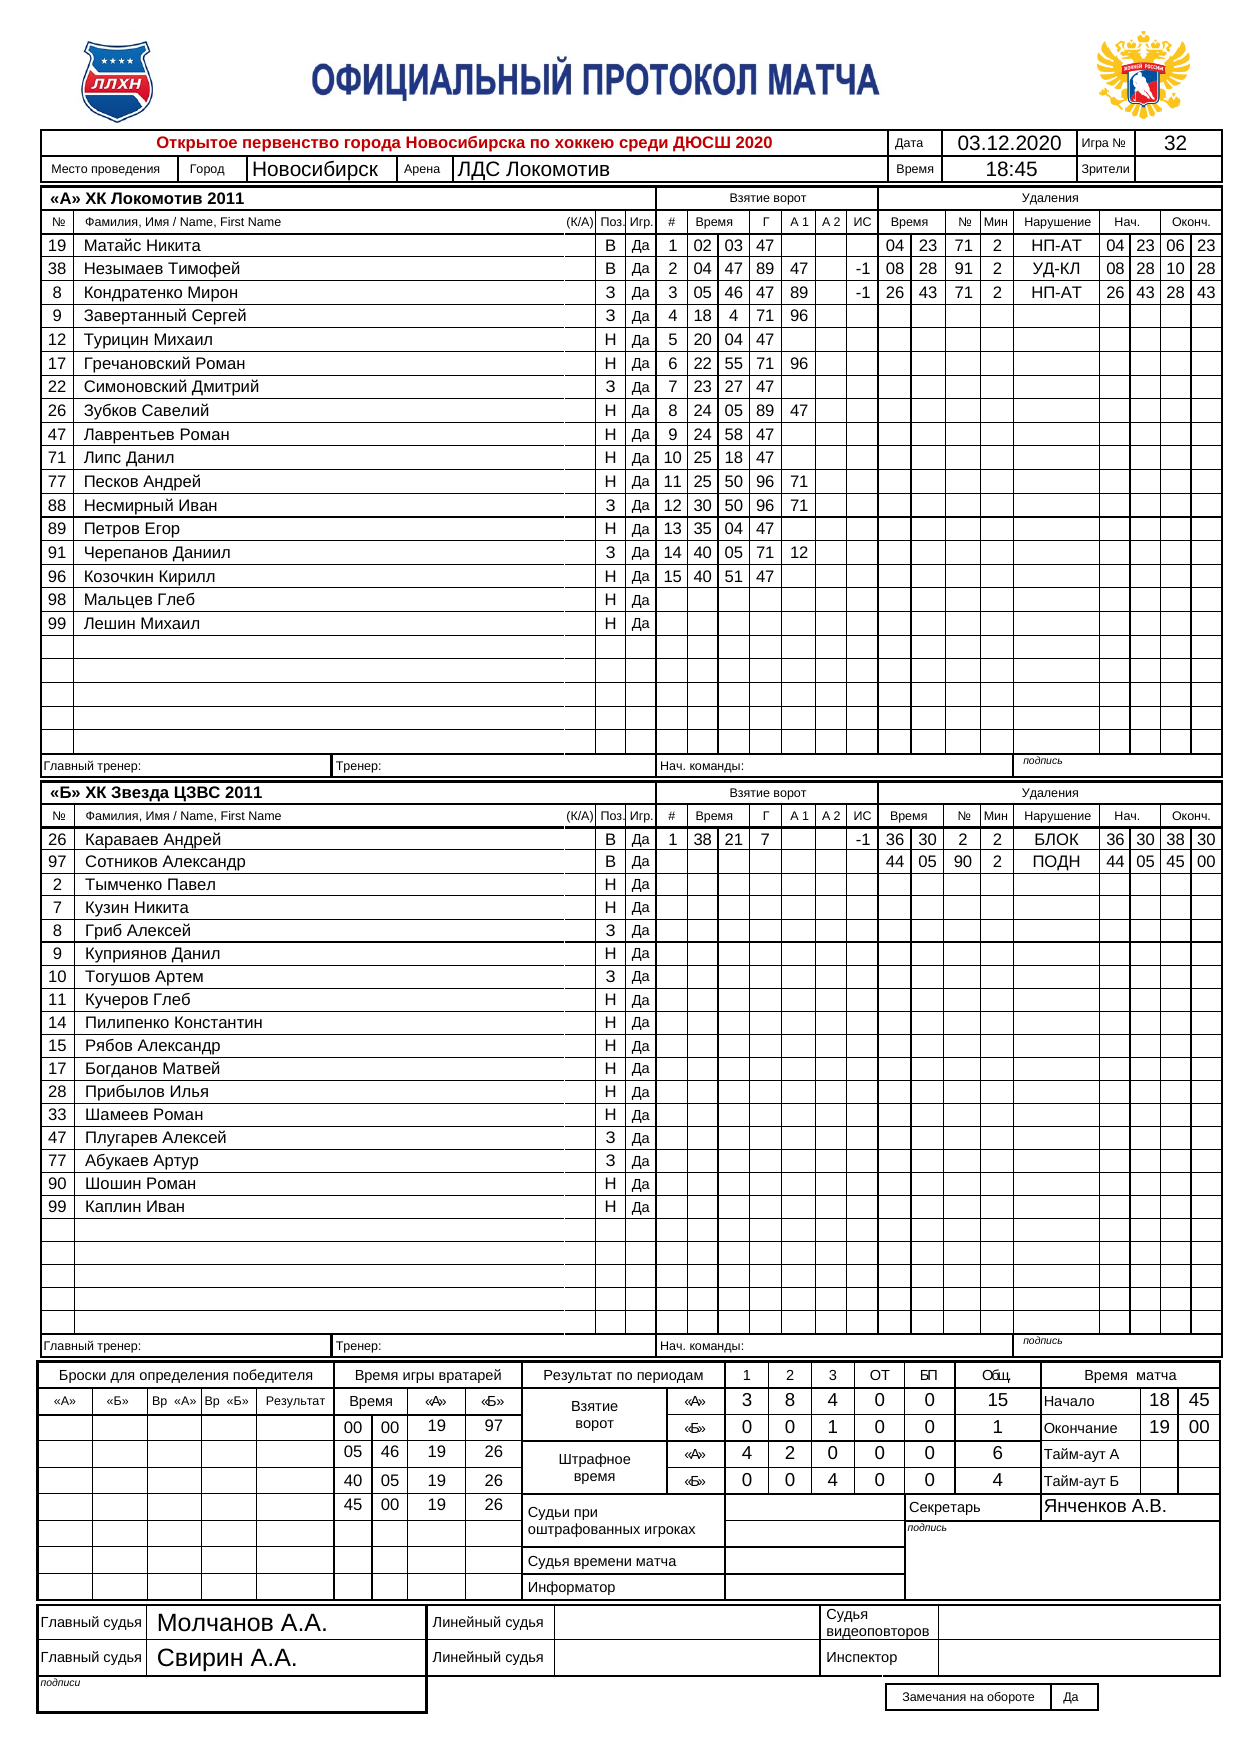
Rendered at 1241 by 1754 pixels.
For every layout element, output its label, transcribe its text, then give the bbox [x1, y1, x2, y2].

table_cell Да [626, 612, 655, 634]
table_cell [657, 588, 687, 611]
table_cell 26 [42, 399, 73, 422]
table_cell [565, 1058, 595, 1079]
table_cell [1192, 565, 1221, 587]
table_cell [946, 730, 980, 753]
table_cell Незымаев Тимофей [74, 257, 564, 280]
table_cell Зубков Савелий [74, 399, 564, 422]
table_cell [1192, 494, 1221, 516]
table_cell Да [626, 494, 655, 516]
table_cell А 2 [816, 805, 846, 826]
table_cell 44 [1100, 850, 1129, 872]
table_cell [565, 257, 595, 280]
table_cell [816, 920, 846, 941]
table_cell [879, 1081, 910, 1103]
table_cell [688, 989, 717, 1011]
table_cell [946, 328, 980, 351]
table_cell «А» [668, 1389, 724, 1413]
table_cell 02 [688, 235, 717, 256]
table_cell [1179, 1468, 1219, 1493]
table_cell [981, 966, 1013, 987]
table_cell [879, 588, 910, 611]
table_cell [42, 730, 73, 753]
table_cell [912, 1081, 943, 1103]
table_cell 47 [750, 423, 781, 445]
table_cell [39, 1441, 92, 1467]
table_cell [428, 1677, 882, 1711]
table_cell [1192, 730, 1221, 753]
table_cell Н [596, 896, 625, 918]
table_cell 4 [956, 1468, 1040, 1493]
table_cell [466, 1547, 521, 1573]
table_cell [981, 1058, 1013, 1079]
table_cell [1192, 376, 1221, 398]
table_cell [74, 683, 564, 706]
table_cell Да [626, 376, 655, 398]
table_cell [202, 1494, 256, 1520]
table_cell 5 [657, 328, 687, 351]
table_cell [782, 966, 815, 987]
table_cell [1131, 399, 1160, 422]
table_cell [1192, 636, 1221, 658]
table_cell [408, 1521, 465, 1546]
table_cell [879, 1058, 910, 1079]
table_cell [847, 399, 877, 422]
table_cell [1161, 874, 1190, 895]
table_cell [847, 352, 877, 374]
table_header Замечания на обороте [887, 1685, 1050, 1709]
table_cell 47 [750, 565, 781, 587]
table_cell [335, 1547, 371, 1573]
table_cell Да [626, 470, 655, 493]
table_cell [816, 446, 846, 469]
table_cell 3 [726, 1389, 768, 1413]
table_cell [1014, 376, 1099, 398]
table_cell [202, 1547, 256, 1573]
table_cell 30 [688, 494, 717, 516]
table_cell [565, 399, 595, 422]
table_cell 71 [946, 281, 980, 303]
table_cell 38 [42, 257, 73, 280]
table_cell 11 [42, 989, 74, 1011]
table_cell 6 [956, 1442, 1040, 1467]
table_cell 14 [657, 541, 687, 564]
table_cell 33 [42, 1104, 74, 1126]
table_cell [847, 1012, 877, 1033]
table_cell [565, 1265, 595, 1287]
table_cell [1100, 1104, 1129, 1126]
table_cell [1192, 1265, 1221, 1287]
table_cell [565, 470, 595, 493]
table_cell 2 [981, 257, 1013, 280]
table_cell [847, 1173, 877, 1195]
table_cell [93, 1468, 147, 1493]
table_cell [816, 1150, 846, 1172]
table_cell Н [596, 446, 625, 469]
table_cell [719, 989, 749, 1011]
table_cell 96 [782, 305, 815, 327]
table_cell [719, 1265, 749, 1287]
table_cell [1161, 352, 1190, 374]
table_cell [816, 1127, 846, 1149]
table_cell Да [626, 399, 655, 422]
table_cell [847, 446, 877, 469]
table_cell [202, 1521, 256, 1546]
table_cell 47 [782, 399, 815, 422]
table_cell 28 [42, 1081, 74, 1103]
table_cell [565, 966, 595, 987]
table_cell [782, 565, 815, 587]
table_cell [981, 707, 1013, 729]
table_cell [719, 730, 749, 753]
table_cell [816, 257, 846, 280]
table_cell [946, 518, 980, 540]
table_cell [1161, 966, 1190, 987]
table_header 1 [726, 1363, 768, 1387]
table_header Игра № [1078, 131, 1134, 155]
table_cell [1014, 305, 1099, 327]
table_cell НП-АТ [1014, 281, 1099, 303]
table_cell Да [626, 989, 655, 1011]
table_cell [816, 683, 846, 706]
table_cell [565, 1035, 595, 1057]
table_cell [1100, 943, 1129, 964]
table_cell [657, 1173, 687, 1195]
table_cell 47 [750, 281, 781, 303]
table_cell [816, 1219, 846, 1241]
table_cell [879, 1219, 910, 1241]
table_cell подпись [1014, 755, 1221, 776]
table_cell [944, 1219, 980, 1241]
table_cell 22 [688, 352, 717, 374]
table_cell Да [626, 1173, 655, 1195]
table_cell Кучеров Глеб [75, 989, 564, 1011]
table_cell [1014, 588, 1099, 611]
table_cell [565, 829, 595, 849]
table_cell 8 [657, 399, 687, 422]
table_cell [946, 612, 980, 634]
table_cell НП-АТ [1014, 235, 1099, 256]
table_cell Матайс Никита [74, 235, 564, 256]
table_cell [816, 829, 846, 849]
table_cell [1192, 896, 1221, 918]
table_cell [257, 1416, 333, 1440]
table_cell А 2 [816, 211, 846, 233]
table_cell 18 [1141, 1389, 1177, 1413]
table_cell [565, 850, 595, 872]
table_cell [1161, 1127, 1190, 1149]
table_cell Абукаев Артур [75, 1150, 564, 1172]
table_cell [816, 328, 846, 351]
table_cell [912, 494, 945, 516]
table_cell [657, 659, 687, 682]
table_header БП [905, 1363, 954, 1387]
table_cell [847, 659, 877, 682]
table_cell Н [596, 423, 625, 445]
table_cell Нарушение [1014, 805, 1099, 826]
table_cell Козочкин Кирилл [74, 565, 564, 587]
table_cell 12 [657, 494, 687, 516]
table_cell [1161, 1104, 1190, 1126]
table_cell [847, 683, 877, 706]
table_cell 15 [956, 1389, 1040, 1413]
table_cell [1161, 943, 1190, 964]
table_cell Да [626, 829, 655, 849]
table_cell [912, 920, 943, 941]
table_cell 04 [719, 328, 749, 351]
table_cell Да [626, 1127, 655, 1149]
table_cell [981, 446, 1013, 469]
table_header Взятие ворот [657, 188, 877, 209]
table_cell подпись [1014, 1335, 1221, 1356]
table_cell [1192, 1127, 1221, 1149]
table_cell Н [596, 588, 625, 611]
table_cell -1 [847, 257, 877, 280]
table_cell [596, 683, 625, 706]
table_cell [688, 1012, 717, 1033]
table_cell Да [626, 1035, 655, 1057]
table_cell [816, 989, 846, 1011]
table_cell [981, 1196, 1013, 1218]
table_cell [93, 1547, 147, 1573]
table_cell [847, 470, 877, 493]
table_cell [1131, 470, 1160, 493]
table_cell Окончание [1042, 1415, 1140, 1440]
table_cell 96 [42, 565, 73, 587]
table_cell Да [626, 943, 655, 964]
table_cell [565, 659, 595, 682]
table_cell [981, 1288, 1013, 1310]
table_cell [1100, 683, 1129, 706]
table_cell 9 [42, 943, 74, 964]
table_cell [750, 966, 781, 987]
table_cell Куприянов Данил [75, 943, 564, 964]
table_cell [596, 1311, 625, 1333]
table_cell [782, 235, 815, 256]
table_cell [626, 1288, 655, 1310]
table_cell [944, 1150, 980, 1172]
table_cell Н [596, 1173, 625, 1195]
table_cell Тымченко Павел [75, 874, 564, 895]
table_cell [565, 328, 595, 351]
table_cell [912, 305, 945, 327]
table_cell [816, 1058, 846, 1079]
table_cell [1131, 518, 1160, 540]
table_cell Липс Данил [74, 446, 564, 469]
table_cell [1100, 1173, 1129, 1195]
table_cell [1131, 446, 1160, 469]
table_cell [944, 1035, 980, 1057]
table_cell [1014, 399, 1099, 422]
table_cell Да [626, 1150, 655, 1172]
table_cell [1014, 1242, 1099, 1264]
table_cell [782, 874, 815, 895]
table_cell 04 [1100, 235, 1129, 256]
table_cell Оконч. [1161, 211, 1221, 233]
table_cell [816, 1012, 846, 1033]
table_cell [596, 707, 625, 729]
table_cell 23 [912, 235, 945, 256]
table_cell [847, 1311, 877, 1333]
table_cell [944, 1242, 980, 1264]
table_header Время игры вратарей [335, 1363, 521, 1387]
table_cell Главный судья [39, 1606, 146, 1639]
table_cell [1161, 399, 1190, 422]
table_cell [816, 518, 846, 540]
table_cell Богданов Матвей [75, 1058, 564, 1079]
table_cell 89 [750, 399, 781, 422]
table_cell [879, 376, 910, 398]
table_cell Да [626, 541, 655, 564]
table_cell [1141, 1441, 1177, 1467]
table_cell [847, 541, 877, 564]
table_cell Поз. [596, 211, 625, 233]
table_cell 90 [42, 1173, 74, 1195]
table_cell [657, 1127, 687, 1149]
table_cell Судья видеоповторов [821, 1606, 938, 1639]
table_cell Время [335, 1389, 407, 1413]
table_cell [750, 874, 781, 895]
table_cell [555, 1606, 819, 1639]
table_cell [719, 1219, 749, 1241]
table_cell [257, 1468, 333, 1493]
table_cell 99 [42, 612, 73, 634]
table_cell [879, 1196, 910, 1218]
table_header «А» ХК Локомотив 2011 [42, 188, 655, 209]
table_cell [816, 659, 846, 682]
table_header Броски для определения победителя [39, 1363, 333, 1387]
table_cell 47 [750, 518, 781, 540]
table_cell 4 [726, 1442, 768, 1467]
table_cell 71 [782, 494, 815, 516]
table_cell [565, 235, 595, 256]
table_cell Да [626, 281, 655, 303]
table_cell [1131, 1219, 1160, 1241]
table_header 2 [769, 1363, 811, 1387]
table_cell 00 [1192, 850, 1221, 872]
table_cell [879, 1173, 910, 1195]
table_cell [719, 943, 749, 964]
table_cell [944, 874, 980, 895]
table_cell [946, 588, 980, 611]
table_cell [1131, 1311, 1160, 1333]
table_cell [912, 423, 945, 445]
table_cell [981, 989, 1013, 1011]
table_cell 27 [719, 376, 749, 398]
table_cell [688, 850, 717, 872]
table_header Взятие ворот [657, 783, 877, 803]
table_cell [596, 636, 625, 658]
table_cell [847, 376, 877, 398]
table_cell [688, 1035, 717, 1057]
table_cell 40 [688, 541, 717, 564]
table_cell 05 [719, 541, 749, 564]
table_cell 47 [782, 257, 815, 280]
table_cell [93, 1494, 147, 1520]
table_cell [657, 989, 687, 1011]
table_cell [1100, 1265, 1129, 1287]
table_cell З [596, 305, 625, 327]
table_cell Фамилия, Имя / Name, First Name [74, 211, 565, 233]
table_cell Время [889, 157, 941, 181]
table_cell [816, 588, 846, 611]
table_cell [879, 305, 910, 327]
table_cell З [596, 966, 625, 987]
table_cell Лешин Михаил [74, 612, 564, 634]
table_cell 8 [42, 281, 73, 303]
table_cell 46 [373, 1441, 407, 1467]
table_cell [565, 1196, 595, 1218]
table_cell [1192, 1219, 1221, 1241]
table_cell [257, 1494, 333, 1520]
table_cell [1100, 1035, 1129, 1057]
table_cell [1014, 1081, 1099, 1103]
table_cell [1192, 874, 1221, 895]
table_cell Игр. [626, 805, 655, 826]
table_cell 10 [657, 446, 687, 469]
table_cell [912, 1288, 943, 1310]
table_cell 0 [905, 1468, 954, 1493]
table_cell [1100, 1081, 1129, 1103]
table_cell [750, 896, 781, 918]
table_cell [1161, 1012, 1190, 1033]
table_cell 47 [719, 257, 749, 280]
table_cell [1131, 1242, 1160, 1264]
table_cell [688, 1288, 717, 1310]
table_cell [750, 707, 781, 729]
table_cell [1099, 1682, 1220, 1711]
table_cell 47 [750, 376, 781, 398]
table_cell [981, 494, 1013, 516]
table_cell [1192, 1035, 1221, 1057]
table_cell [782, 588, 815, 611]
table_cell [879, 1265, 910, 1287]
table_cell [782, 518, 815, 540]
table_cell Н [596, 328, 625, 351]
table_cell [466, 1574, 521, 1599]
table_cell [944, 966, 980, 987]
table_cell 4 [812, 1468, 854, 1493]
table_cell [596, 1288, 625, 1310]
table_cell [1161, 1196, 1190, 1218]
table_cell [981, 399, 1013, 422]
table_cell [1014, 636, 1099, 658]
table_cell [39, 1494, 92, 1520]
table_cell [1161, 1081, 1190, 1103]
table_cell [1131, 352, 1160, 374]
table_cell 0 [726, 1468, 768, 1493]
table_cell [847, 850, 877, 872]
table_cell [565, 1127, 595, 1149]
table_cell Вр «Б» [202, 1389, 256, 1413]
table_cell [1100, 565, 1129, 587]
table_cell «Б» [668, 1468, 724, 1493]
table_cell [912, 612, 945, 634]
table_cell [626, 683, 655, 706]
table_cell [1161, 683, 1190, 706]
table_header Удаления [879, 188, 1221, 209]
table_cell [879, 920, 910, 941]
table_cell БЛОК [1014, 829, 1099, 849]
table_cell [1100, 423, 1129, 445]
table_cell 22 [42, 376, 73, 398]
table_cell [1014, 541, 1099, 564]
table_cell [1100, 896, 1129, 918]
table_cell Н [596, 399, 625, 422]
table_cell [981, 541, 1013, 564]
table_cell [148, 1416, 201, 1440]
table_cell [981, 470, 1013, 493]
table_cell 05 [688, 281, 717, 303]
table_cell 2 [981, 829, 1013, 849]
table_cell [1192, 1058, 1221, 1079]
table_cell [565, 1219, 595, 1241]
table_cell [816, 1081, 846, 1103]
table_cell 1 [812, 1415, 854, 1440]
table_cell [1014, 920, 1099, 941]
table_cell [1192, 399, 1221, 422]
table_cell [750, 920, 781, 941]
table_cell З [596, 494, 625, 516]
table_cell # [657, 805, 687, 826]
table_cell [946, 423, 980, 445]
table_cell [1161, 1035, 1190, 1057]
table_cell [750, 1265, 781, 1287]
table_cell [1161, 518, 1190, 540]
table_cell Караваев Андрей [75, 829, 564, 849]
table_cell [782, 376, 815, 398]
table_cell [565, 494, 595, 516]
table_cell [750, 612, 781, 634]
table_cell [93, 1441, 147, 1467]
table_cell 0 [726, 1415, 768, 1440]
table_cell УД-КЛ [1014, 257, 1099, 280]
table_cell 19 [42, 235, 73, 256]
table_cell [912, 470, 945, 493]
table_cell [657, 943, 687, 964]
table_cell [719, 636, 749, 658]
table_cell [912, 1104, 943, 1126]
table_cell [816, 636, 846, 658]
table_cell [750, 1311, 781, 1333]
table_cell [565, 1288, 595, 1310]
table_cell [912, 352, 945, 374]
table_cell [782, 683, 815, 706]
table_cell [782, 423, 815, 445]
table_cell [726, 1548, 904, 1573]
table_cell Да [626, 352, 655, 374]
table_cell Н [596, 1081, 625, 1103]
table_cell [1131, 494, 1160, 516]
table_cell [1100, 518, 1129, 540]
table_header 3 [812, 1363, 854, 1387]
table_cell [847, 1196, 877, 1218]
table_cell [816, 943, 846, 964]
table_cell Да [626, 874, 655, 895]
table_cell [782, 1058, 815, 1079]
table_cell [981, 730, 1013, 753]
table_cell [565, 352, 595, 374]
table_cell Кондратенко Мирон [74, 281, 564, 303]
table_cell [1192, 683, 1221, 706]
table_cell [719, 1288, 749, 1310]
table_cell Поз. [596, 805, 625, 826]
table_cell [565, 541, 595, 564]
table_cell З [596, 281, 625, 303]
table_cell Штрафное время [523, 1442, 666, 1493]
table_cell [75, 1219, 564, 1241]
table_cell [202, 1468, 256, 1493]
table_cell [1131, 943, 1160, 964]
table_cell [657, 966, 687, 987]
table_cell [944, 1311, 980, 1333]
table_cell № [944, 805, 980, 826]
table_cell [944, 1173, 980, 1195]
table_cell [1192, 1081, 1221, 1103]
table_cell [879, 636, 910, 658]
table_cell 24 [688, 399, 717, 422]
table_cell [1161, 612, 1190, 634]
table_cell [657, 1012, 687, 1033]
table_cell [879, 328, 910, 351]
table_cell [626, 730, 655, 753]
table_cell [1014, 1035, 1099, 1057]
table_cell Янченков А.В. [1042, 1495, 1219, 1520]
table_cell 24 [688, 423, 717, 445]
table_cell [1100, 612, 1129, 634]
table_cell 1 [657, 829, 687, 849]
table_cell Несмирный Иван [74, 494, 564, 516]
table_cell [847, 707, 877, 729]
table_cell Фамилия, Имя / Name, First Name [75, 805, 565, 826]
table_cell [1161, 1242, 1190, 1264]
table_cell 96 [782, 352, 815, 374]
table_cell 2 [981, 281, 1013, 303]
table_cell [75, 1242, 564, 1264]
table_cell [1161, 1311, 1190, 1333]
table_cell [912, 989, 943, 1011]
table_cell [257, 1574, 333, 1599]
table_cell Главный судья [39, 1640, 146, 1675]
table_cell [782, 730, 815, 753]
table_cell 4 [719, 305, 749, 327]
table_cell [944, 1012, 980, 1033]
table_cell 89 [42, 518, 73, 540]
table_cell [816, 850, 846, 872]
table_cell [939, 1606, 1219, 1639]
table_cell Да [626, 850, 655, 872]
table_cell [816, 1288, 846, 1310]
table_cell [565, 989, 595, 1011]
table_cell [944, 1265, 980, 1287]
table_cell [1131, 376, 1160, 398]
table_cell [1100, 730, 1129, 753]
table_cell Время [879, 805, 943, 826]
table_cell Вр «А» [148, 1389, 201, 1413]
table_cell 17 [42, 1058, 74, 1079]
table_cell [944, 1058, 980, 1079]
table_cell [565, 1104, 595, 1126]
table_cell [912, 943, 943, 964]
table_cell [719, 850, 749, 872]
table_cell [946, 305, 980, 327]
table_cell [565, 707, 595, 729]
table_cell [688, 612, 717, 634]
table_cell [946, 707, 980, 729]
table_cell [257, 1547, 333, 1573]
table_cell [981, 659, 1013, 682]
table_cell 98 [42, 588, 73, 611]
table_cell 28 [1192, 257, 1221, 280]
table_cell 2 [42, 874, 74, 895]
table_cell [1131, 683, 1160, 706]
table_cell [1192, 541, 1221, 564]
table_cell [719, 1127, 749, 1149]
table_cell [148, 1547, 201, 1573]
table_cell [1014, 423, 1099, 445]
table_cell [1141, 1468, 1177, 1493]
table_cell [981, 1104, 1013, 1126]
table_cell [816, 1196, 846, 1218]
table_cell [74, 659, 564, 682]
table_cell [42, 1242, 74, 1264]
table_cell 30 [1192, 829, 1221, 849]
table_cell [944, 989, 980, 1011]
table_cell [1161, 328, 1190, 351]
table_cell [847, 1104, 877, 1126]
table_cell [565, 1012, 595, 1033]
table_cell 00 [335, 1416, 371, 1440]
table_cell [1131, 989, 1160, 1011]
table_cell [981, 612, 1013, 634]
table_cell [847, 1058, 877, 1079]
table_cell 50 [719, 494, 749, 516]
table_cell [1100, 636, 1129, 658]
table_cell Инспектор [821, 1640, 938, 1675]
table_cell [42, 1265, 74, 1287]
table_cell 45 [1179, 1389, 1219, 1413]
table_cell [816, 494, 846, 516]
table_cell [1014, 612, 1099, 634]
table_cell [879, 1288, 910, 1310]
table_cell [981, 1127, 1013, 1149]
table_cell [93, 1521, 147, 1546]
table_cell [719, 683, 749, 706]
table_cell 44 [879, 850, 910, 872]
table_cell [373, 1547, 407, 1573]
table_cell [688, 707, 717, 729]
table_cell [1161, 1173, 1190, 1195]
table_cell [596, 1265, 625, 1287]
table_cell 89 [750, 257, 781, 280]
table_cell [39, 1547, 92, 1573]
table_cell [847, 896, 877, 918]
table_cell [879, 707, 910, 729]
table_cell [782, 896, 815, 918]
table_cell [1192, 1104, 1221, 1126]
table_cell Да [626, 1058, 655, 1079]
table_cell Линейный судья [428, 1606, 554, 1639]
table_cell Пилипенко Константин [75, 1012, 564, 1033]
table_cell 19 [408, 1468, 465, 1493]
table_cell [946, 399, 980, 422]
table_header Общ. [956, 1363, 1040, 1387]
table_cell [782, 1311, 815, 1333]
table_cell [42, 1288, 74, 1310]
table_cell [565, 1242, 595, 1264]
table_cell [944, 1104, 980, 1126]
table_cell ПОДН [1014, 850, 1099, 872]
table_cell 0 [855, 1415, 904, 1440]
table_cell Судьи при оштрафованных игроках [523, 1495, 724, 1546]
table_cell [596, 1219, 625, 1241]
table_cell [1131, 730, 1160, 753]
table_cell [946, 446, 980, 469]
table_cell [719, 1173, 749, 1195]
table_cell [1192, 305, 1221, 327]
table_cell [565, 874, 595, 895]
table_cell 91 [42, 541, 73, 564]
table_cell [565, 636, 595, 658]
table_cell [816, 1035, 846, 1057]
table_cell 2 [769, 1442, 811, 1467]
table_cell [847, 636, 877, 658]
table_cell [879, 352, 910, 374]
table_cell [981, 352, 1013, 374]
table_cell [688, 1311, 717, 1333]
table_header Дата [889, 131, 941, 155]
table_cell [1161, 896, 1190, 918]
table_cell 12 [782, 541, 815, 564]
table_cell [657, 683, 687, 706]
table_cell [946, 659, 980, 682]
table_cell [847, 989, 877, 1011]
table_cell [816, 1104, 846, 1126]
table_cell [944, 920, 980, 941]
table_cell [1192, 1311, 1221, 1333]
table_header Результат по периодам [523, 1363, 724, 1387]
table_cell [981, 1311, 1013, 1333]
table_cell (К/А) [565, 805, 595, 826]
table_cell [657, 707, 687, 729]
table_cell Н [596, 874, 625, 895]
table_cell [782, 328, 815, 351]
table_cell З [596, 920, 625, 941]
table_cell [1014, 470, 1099, 493]
table_cell [74, 707, 564, 729]
table_cell [719, 1104, 749, 1126]
table_cell [912, 896, 943, 918]
table_cell [1100, 1012, 1129, 1033]
table_cell [879, 1104, 910, 1126]
table_cell Мальцев Глеб [74, 588, 564, 611]
table_cell [750, 1081, 781, 1103]
table_cell Н [596, 943, 625, 964]
table_cell Да [626, 1081, 655, 1103]
table_cell [257, 1521, 333, 1546]
table_cell 77 [42, 470, 73, 493]
table_cell [1131, 966, 1160, 987]
table_cell [879, 989, 910, 1011]
table_cell [1014, 1127, 1099, 1149]
table_cell [847, 1242, 877, 1264]
table_cell [657, 730, 687, 753]
table_cell [912, 1311, 943, 1333]
table_cell [565, 1081, 595, 1103]
table_cell [816, 707, 846, 729]
table_cell [981, 920, 1013, 941]
table_cell 71 [750, 541, 781, 564]
table_cell Петров Егор [74, 518, 564, 540]
table_cell Судья времени матча [523, 1548, 724, 1573]
table_cell Лаврентьев Роман [74, 423, 564, 445]
table_cell [946, 683, 980, 706]
table_cell [912, 376, 945, 398]
table_cell [688, 1265, 717, 1287]
table_cell [39, 1521, 92, 1546]
table_cell 71 [42, 446, 73, 469]
table_cell ИС [847, 211, 877, 233]
table_cell [148, 1494, 201, 1520]
table_cell [946, 636, 980, 658]
table_cell [565, 896, 595, 918]
table_cell [750, 1104, 781, 1126]
table_cell 11 [657, 470, 687, 493]
table_header 32 [1136, 131, 1221, 155]
table_cell 08 [879, 257, 910, 280]
table_cell [202, 1574, 256, 1599]
table_cell [1131, 659, 1160, 682]
table_cell [565, 588, 595, 611]
table_cell [912, 966, 943, 987]
table_cell [912, 541, 945, 564]
table_cell 28 [912, 257, 945, 280]
table_cell [879, 966, 910, 987]
table_cell [750, 1219, 781, 1241]
table_cell Нач. [1100, 805, 1160, 826]
table_cell [847, 565, 877, 587]
table_cell Да [626, 446, 655, 469]
table_header Да [1052, 1685, 1097, 1709]
table_cell Турицин Михаил [74, 328, 564, 351]
table_cell [657, 1265, 687, 1287]
table_cell Г [750, 211, 781, 233]
table_cell 3 [657, 281, 687, 303]
table_cell [657, 1242, 687, 1264]
table_cell 0 [905, 1415, 954, 1440]
table_cell [1014, 328, 1099, 351]
table_cell [565, 423, 595, 445]
table_cell [912, 1173, 943, 1195]
table_cell [1192, 989, 1221, 1011]
table_cell [816, 305, 846, 327]
table_cell [981, 1081, 1013, 1103]
table_cell [688, 659, 717, 682]
table_cell 38 [1161, 829, 1190, 849]
table_cell [847, 730, 877, 753]
table_cell [1192, 423, 1221, 445]
table_cell [981, 588, 1013, 611]
table_cell Да [626, 257, 655, 280]
table_cell [1179, 1441, 1219, 1467]
table_cell [1192, 328, 1221, 351]
table_cell [719, 588, 749, 611]
table_cell [816, 399, 846, 422]
table_cell [1014, 1173, 1099, 1195]
table_cell 43 [1192, 281, 1221, 303]
table_cell [782, 829, 815, 849]
table_cell [782, 1127, 815, 1149]
table_cell 8 [769, 1389, 811, 1413]
table_cell 04 [879, 235, 910, 256]
table_cell [688, 1127, 717, 1149]
table_cell [816, 896, 846, 918]
table_cell [1131, 541, 1160, 564]
table_cell [719, 612, 749, 634]
table_cell [981, 636, 1013, 658]
table_cell 10 [1161, 257, 1190, 280]
table_cell [1131, 896, 1160, 918]
table_cell 2 [981, 850, 1013, 872]
table_cell 38 [688, 829, 717, 849]
table_cell [596, 730, 625, 753]
table_cell [782, 446, 815, 469]
table_cell [1014, 1012, 1099, 1033]
table_cell 04 [688, 257, 717, 280]
table_cell Да [626, 920, 655, 941]
table_cell 05 [335, 1441, 371, 1467]
table_cell [657, 636, 687, 658]
table_cell 19 [408, 1416, 465, 1440]
table_cell [782, 943, 815, 964]
table_cell [1161, 446, 1190, 469]
table_cell [565, 1173, 595, 1195]
table_cell 28 [1161, 281, 1190, 303]
table_cell 12 [42, 328, 73, 351]
table_cell [912, 659, 945, 682]
table_cell 28 [1131, 257, 1160, 280]
table_cell [946, 470, 980, 493]
table_cell [657, 1058, 687, 1079]
table_cell [981, 1012, 1013, 1033]
table_cell [596, 1242, 625, 1264]
table_cell [1161, 1058, 1190, 1079]
table_cell [879, 1311, 910, 1333]
table_cell [688, 1058, 717, 1079]
table_cell 90 [944, 850, 980, 872]
table_cell [565, 565, 595, 587]
table_cell [879, 518, 910, 540]
table_cell Место проведения [42, 157, 177, 181]
table_cell Время [688, 211, 749, 233]
table_cell [912, 730, 945, 753]
table_cell [750, 1127, 781, 1149]
table_cell [1161, 494, 1190, 516]
table_cell 14 [42, 1012, 74, 1033]
table_cell [1131, 612, 1160, 634]
table_cell [688, 1219, 717, 1241]
table_cell [1131, 636, 1160, 658]
table_cell [912, 707, 945, 729]
table_cell [879, 896, 910, 918]
table_cell З [596, 376, 625, 398]
table_cell [1100, 1288, 1129, 1310]
table_cell [688, 920, 717, 941]
table_cell 20 [688, 328, 717, 351]
table_cell [148, 1468, 201, 1493]
table_cell «Б» [93, 1389, 147, 1413]
table_cell [750, 588, 781, 611]
table_cell [1100, 328, 1129, 351]
table_cell 97 [466, 1416, 521, 1440]
table_cell [782, 1012, 815, 1033]
table_cell [879, 874, 910, 895]
table_cell [981, 305, 1013, 327]
table_cell [657, 1035, 687, 1057]
table_cell [1192, 966, 1221, 987]
table_cell [816, 730, 846, 753]
table_cell [782, 1104, 815, 1126]
table_header ОТ [855, 1363, 904, 1387]
table_cell [816, 1265, 846, 1287]
table_cell [750, 1242, 781, 1264]
table_cell [944, 1196, 980, 1218]
table_cell [1161, 423, 1190, 445]
table_cell # [657, 211, 687, 233]
table_cell [981, 1150, 1013, 1172]
table_cell Новосибирск [248, 157, 396, 181]
table_cell 05 [719, 399, 749, 422]
table_cell [74, 636, 564, 658]
table_cell [912, 1219, 943, 1241]
table_cell [42, 659, 73, 682]
table_cell [1100, 920, 1129, 941]
table_cell [1131, 1288, 1160, 1310]
table_cell [1014, 518, 1099, 540]
table_cell [946, 565, 980, 587]
table_cell [816, 235, 846, 256]
table_cell 15 [42, 1035, 74, 1057]
table_cell [946, 541, 980, 564]
table_cell [750, 1035, 781, 1057]
table_cell [1131, 565, 1160, 587]
table_cell (К/А) [565, 211, 595, 233]
table_cell [1192, 659, 1221, 682]
table_cell 05 [1131, 850, 1160, 872]
table_cell [816, 1173, 846, 1195]
table_cell [719, 659, 749, 682]
table_cell Н [596, 470, 625, 493]
table_cell [148, 1441, 201, 1467]
table_cell [1100, 874, 1129, 895]
table_cell [719, 874, 749, 895]
table_cell [688, 943, 717, 964]
table_cell [1161, 659, 1190, 682]
table_cell [912, 588, 945, 611]
table_cell [912, 565, 945, 587]
table_cell [750, 636, 781, 658]
table_cell [782, 989, 815, 1011]
table_cell [816, 565, 846, 587]
table_cell [816, 423, 846, 445]
table_cell Каплин Иван [75, 1196, 564, 1218]
table_cell [782, 1173, 815, 1195]
table_cell 0 [855, 1442, 904, 1467]
table_cell [42, 683, 73, 706]
table_cell [1161, 541, 1190, 564]
table_cell [981, 683, 1013, 706]
table_cell [1192, 588, 1221, 611]
table_cell «А» [39, 1389, 92, 1413]
table_cell 88 [42, 494, 73, 516]
table_cell [1131, 874, 1160, 895]
table_cell 58 [719, 423, 749, 445]
table_cell [626, 1242, 655, 1264]
table_cell [1100, 446, 1129, 469]
table_cell 96 [750, 470, 781, 493]
table_cell Н [596, 352, 625, 374]
table_cell 89 [782, 281, 815, 303]
table_cell [335, 1521, 371, 1546]
table_cell № [946, 211, 980, 233]
table_cell Завертанный Сергей [74, 305, 564, 327]
table_cell [1100, 707, 1129, 729]
table_cell [93, 1416, 147, 1440]
table_cell [42, 1219, 74, 1241]
table_cell В [596, 235, 625, 256]
table_cell 23 [688, 376, 717, 398]
table_cell 7 [750, 829, 781, 849]
table_cell [1014, 989, 1099, 1011]
table_cell Кузин Никита [75, 896, 564, 918]
table_cell [1100, 1311, 1129, 1333]
table_cell -1 [847, 829, 877, 849]
table_cell [879, 399, 910, 422]
table_cell [1161, 730, 1190, 753]
table_cell 47 [42, 1127, 74, 1149]
table_cell [1100, 399, 1129, 422]
table_cell Время [879, 211, 945, 233]
table_cell [981, 376, 1013, 398]
table_cell З [596, 1127, 625, 1149]
table_cell [981, 565, 1013, 587]
table_cell 47 [750, 328, 781, 351]
table_cell [626, 1311, 655, 1333]
table_cell [816, 874, 846, 895]
table_cell [1100, 376, 1129, 398]
table_cell [981, 1173, 1013, 1195]
table_cell [1100, 966, 1129, 987]
table_cell Тренер: [333, 755, 655, 776]
table_cell 9 [657, 423, 687, 445]
table_cell «Б» [668, 1415, 724, 1440]
table_cell [944, 896, 980, 918]
table_cell [688, 874, 717, 895]
table_cell 7 [42, 896, 74, 918]
table_cell [782, 1242, 815, 1264]
table_cell 43 [1131, 281, 1160, 303]
table_cell Да [626, 896, 655, 918]
table_cell [946, 376, 980, 398]
table_cell 51 [719, 565, 749, 587]
table_cell 35 [688, 518, 717, 540]
table_cell [782, 1196, 815, 1218]
table_cell [1192, 446, 1221, 469]
table_cell 99 [42, 1196, 74, 1218]
table_cell [1161, 1150, 1190, 1172]
table_cell [1131, 1058, 1160, 1079]
table_cell [1131, 1196, 1160, 1218]
table_cell [879, 541, 910, 564]
table_cell Симоновский Дмитрий [74, 376, 564, 398]
table_cell [565, 730, 595, 753]
table_cell З [596, 541, 625, 564]
table_cell 06 [1161, 235, 1190, 256]
table_cell [565, 446, 595, 469]
table_cell 13 [657, 518, 687, 540]
table_cell [981, 423, 1013, 445]
table_cell [981, 1219, 1013, 1241]
table_cell [879, 1012, 910, 1033]
table_cell Главный тренер: [42, 755, 330, 776]
table_cell Черепанов Даниил [74, 541, 564, 564]
table_cell [1014, 1288, 1099, 1310]
table_cell [1192, 943, 1221, 964]
table_cell [912, 1058, 943, 1079]
table_cell Да [626, 1104, 655, 1126]
table_cell [657, 896, 687, 918]
table_cell ЛДС Локомотив [454, 157, 887, 181]
table_cell [1161, 636, 1190, 658]
table_cell Молчанов А.А. [147, 1606, 425, 1639]
table_cell В [596, 829, 625, 849]
table_cell [719, 1081, 749, 1103]
table_cell [750, 1058, 781, 1079]
table_cell [1161, 470, 1190, 493]
table_cell [1131, 1127, 1160, 1149]
table_cell [1161, 1265, 1190, 1287]
table_cell 05 [373, 1468, 407, 1493]
table_cell 23 [1131, 235, 1160, 256]
table_cell 25 [688, 446, 717, 469]
table_cell 45 [1161, 850, 1190, 872]
table_cell Плугарев Алексей [75, 1127, 564, 1149]
picture [5, 28, 1197, 129]
table_cell [1131, 305, 1160, 327]
table_cell [565, 305, 595, 327]
table_cell [981, 1035, 1013, 1057]
table_cell [202, 1416, 256, 1440]
table_cell [726, 1521, 904, 1546]
table_cell Да [626, 518, 655, 540]
table_cell [657, 1104, 687, 1126]
table_cell [688, 636, 717, 658]
table_cell Да [626, 235, 655, 256]
table_cell [782, 1265, 815, 1287]
table_cell [565, 518, 595, 540]
table_cell [847, 1127, 877, 1149]
table_cell [657, 850, 687, 872]
table_cell [1136, 157, 1221, 181]
table_cell [847, 328, 877, 351]
table_cell [816, 1311, 846, 1333]
table_cell Н [596, 565, 625, 587]
table_cell [750, 1196, 781, 1218]
table_cell [719, 1242, 749, 1264]
table_cell [782, 1150, 815, 1172]
table_cell Шошин Роман [75, 1173, 564, 1195]
table_cell [944, 943, 980, 964]
table_cell [847, 1288, 877, 1310]
table_cell [1100, 989, 1129, 1011]
table_cell [719, 1150, 749, 1172]
table_cell 19 [1141, 1415, 1177, 1440]
table_cell [1192, 1242, 1221, 1264]
table_cell Н [596, 1104, 625, 1126]
table_cell № [42, 805, 74, 826]
table_cell [782, 1081, 815, 1103]
table_cell [1014, 730, 1099, 753]
table_cell [847, 1035, 877, 1057]
table_cell [1161, 989, 1190, 1011]
table_cell [847, 920, 877, 941]
table_cell [750, 850, 781, 872]
table_cell [879, 423, 910, 445]
table_cell [1131, 1265, 1160, 1287]
table_cell [981, 1265, 1013, 1287]
table_cell [657, 1150, 687, 1172]
table_cell [657, 1196, 687, 1218]
table_cell [1131, 1081, 1160, 1103]
table_cell [1192, 1288, 1221, 1310]
table_cell 00 [373, 1494, 407, 1520]
table_cell 4 [657, 305, 687, 327]
table_cell Город [179, 157, 246, 181]
table_cell [981, 1242, 1013, 1264]
table_cell [1014, 683, 1099, 706]
table_cell Н [596, 1012, 625, 1033]
table_cell [1161, 707, 1190, 729]
table_cell Прибылов Илья [75, 1081, 564, 1103]
table_cell [1161, 588, 1190, 611]
table_cell [879, 565, 910, 587]
table_cell [879, 1150, 910, 1172]
table_cell [912, 518, 945, 540]
table_cell [1192, 518, 1221, 540]
table_cell [1131, 328, 1160, 351]
table_cell [726, 1495, 904, 1520]
table_cell Взятие ворот [523, 1389, 666, 1440]
table_cell [1100, 541, 1129, 564]
table_cell 03 [719, 235, 749, 256]
table_cell 30 [1131, 829, 1160, 849]
table_cell Да [626, 588, 655, 611]
table_cell [879, 612, 910, 634]
table_cell [750, 683, 781, 706]
table_cell [688, 683, 717, 706]
table_cell [719, 966, 749, 987]
table_cell 77 [42, 1150, 74, 1172]
table_cell ИС [847, 805, 877, 826]
table_cell В [596, 257, 625, 280]
table_cell [257, 1441, 333, 1467]
table_cell [847, 966, 877, 987]
table_cell [1014, 446, 1099, 469]
table_cell 36 [1100, 829, 1129, 849]
table_cell [1192, 707, 1221, 729]
table_cell [688, 730, 717, 753]
table_cell [782, 707, 815, 729]
table_cell [1131, 1173, 1160, 1195]
table_cell Нарушение [1014, 211, 1099, 233]
table_cell [1131, 588, 1160, 611]
table_cell Мин [981, 211, 1013, 233]
table_cell [944, 1081, 980, 1103]
table_cell 4 [812, 1389, 854, 1413]
table_cell [42, 707, 73, 729]
table_cell 40 [335, 1468, 371, 1493]
table_cell [1014, 1311, 1099, 1333]
table_cell 0 [769, 1415, 811, 1440]
table_cell 2 [657, 257, 687, 280]
table_cell [879, 1035, 910, 1057]
table_cell 26 [879, 281, 910, 303]
table_cell 18:45 [943, 157, 1076, 181]
table_cell [847, 423, 877, 445]
table_cell [726, 1575, 904, 1599]
table_cell [912, 1012, 943, 1033]
table_cell 6 [657, 352, 687, 374]
table_cell 47 [750, 446, 781, 469]
table_cell [1100, 470, 1129, 493]
table_cell [565, 683, 595, 706]
table_cell [750, 943, 781, 964]
table_cell [1131, 1104, 1160, 1126]
table_cell [688, 1150, 717, 1172]
table_cell [847, 1081, 877, 1103]
table_cell [688, 1173, 717, 1195]
table_cell [719, 920, 749, 941]
table_cell [1100, 1242, 1129, 1264]
table_cell [626, 1265, 655, 1287]
table_cell 0 [905, 1389, 954, 1413]
table_cell [750, 1288, 781, 1310]
table_cell [981, 896, 1013, 918]
table_cell [782, 612, 815, 634]
table_cell [879, 683, 910, 706]
table_cell Тайм-аут Б [1042, 1468, 1140, 1493]
table_cell 00 [373, 1416, 407, 1440]
table_cell 71 [782, 470, 815, 493]
table_cell [816, 612, 846, 634]
table_cell Тогушов Артем [75, 966, 564, 987]
table_cell 46 [719, 281, 749, 303]
table_cell [1014, 565, 1099, 587]
table_cell [782, 1035, 815, 1057]
table_cell [1100, 1058, 1129, 1079]
table_cell [657, 612, 687, 634]
table_cell 08 [1100, 257, 1129, 280]
table_cell [408, 1547, 465, 1573]
table_cell [1131, 1012, 1160, 1033]
table_cell [1100, 1150, 1129, 1172]
table_cell [1014, 352, 1099, 374]
table_cell 25 [688, 470, 717, 493]
table_cell 17 [42, 352, 73, 374]
table_cell [816, 470, 846, 493]
table_cell [1014, 1058, 1099, 1079]
table_cell 55 [719, 352, 749, 374]
table_cell [39, 1574, 92, 1599]
table_cell [565, 612, 595, 634]
table_cell 0 [905, 1442, 954, 1467]
table_cell 9 [42, 305, 73, 327]
table_cell [944, 1127, 980, 1149]
table_cell подписи [39, 1677, 425, 1711]
table_cell [1100, 352, 1129, 374]
table_cell [847, 612, 877, 634]
table_cell [944, 1288, 980, 1310]
table_cell [75, 1311, 564, 1333]
table_cell [688, 588, 717, 611]
table_cell [148, 1574, 201, 1599]
table_cell 19 [408, 1441, 465, 1467]
table_cell [1161, 376, 1190, 398]
table_cell [719, 707, 749, 729]
table_cell 2 [944, 829, 980, 849]
table_cell А 1 [782, 211, 815, 233]
table_cell Да [626, 1196, 655, 1218]
table_cell Гриб Алексей [75, 920, 564, 941]
table_cell [565, 376, 595, 398]
table_cell 26 [466, 1468, 521, 1493]
table_cell [1100, 305, 1129, 327]
table_cell [981, 874, 1013, 895]
table_cell -1 [847, 281, 877, 303]
table_cell [719, 1311, 749, 1333]
table_cell [688, 1081, 717, 1103]
table_cell [408, 1574, 465, 1599]
table_cell 05 [912, 850, 943, 872]
table_cell [816, 966, 846, 987]
table_cell [688, 1104, 717, 1126]
table_header 03.12.2020 [943, 131, 1076, 155]
table_cell Свирин А.А. [147, 1640, 425, 1675]
table_cell [1161, 565, 1190, 587]
table_cell [1014, 874, 1099, 895]
table_cell [912, 636, 945, 658]
table_cell [148, 1521, 201, 1546]
table_header Время матча [1042, 1363, 1219, 1387]
table_cell [1161, 1288, 1190, 1310]
table_cell 1 [657, 235, 687, 256]
table_cell [1161, 1219, 1190, 1241]
table_cell 26 [466, 1494, 521, 1520]
table_cell [1161, 305, 1190, 327]
table_cell 26 [42, 829, 74, 849]
table_cell [373, 1521, 407, 1546]
table_cell Г [750, 805, 781, 826]
table_cell [1014, 1150, 1099, 1172]
table_cell 26 [1100, 281, 1129, 303]
table_cell 26 [466, 1441, 521, 1467]
table_cell 2 [981, 235, 1013, 256]
table_cell [657, 920, 687, 941]
table_cell [1014, 1196, 1099, 1218]
table_cell [565, 920, 595, 941]
table_cell 00 [1179, 1415, 1219, 1440]
table_cell Нач. [1100, 211, 1160, 233]
table_cell «Б » [466, 1389, 521, 1413]
table_cell Результат [257, 1389, 333, 1413]
table_cell [750, 1173, 781, 1195]
table_cell [912, 1196, 943, 1218]
table_cell [912, 683, 945, 706]
table_cell [93, 1574, 147, 1599]
table_cell В [596, 850, 625, 872]
table_cell [565, 1150, 595, 1172]
table_cell [657, 1081, 687, 1103]
table_cell [847, 1150, 877, 1172]
table_cell [1192, 352, 1221, 374]
table_cell [1100, 1196, 1129, 1218]
table_cell [912, 399, 945, 422]
table_cell Сотников Александр [75, 850, 564, 872]
table_cell [847, 518, 877, 540]
table_cell 0 [855, 1389, 904, 1413]
table_cell [946, 352, 980, 374]
table_cell [912, 1035, 943, 1057]
table_cell [847, 1219, 877, 1241]
table_cell [565, 943, 595, 964]
table_cell [1014, 1104, 1099, 1126]
table_cell [1192, 1196, 1221, 1218]
table_cell [816, 281, 846, 303]
table_cell подпись [906, 1522, 1219, 1599]
table_cell [879, 1242, 910, 1264]
table_cell Да [626, 328, 655, 351]
table_cell 96 [750, 494, 781, 516]
table_cell [373, 1574, 407, 1599]
table_cell З [596, 1150, 625, 1172]
table_header Открытое первенство города Новосибирска по хоккею среди ДЮСШ 2020 [42, 131, 887, 155]
table_cell [1100, 588, 1129, 611]
table_cell 71 [750, 305, 781, 327]
table_cell Нач. команды: [657, 755, 1012, 776]
table_cell [816, 1242, 846, 1264]
table_cell [719, 1058, 749, 1079]
table_cell 45 [335, 1494, 371, 1520]
table_cell [879, 470, 910, 493]
table_cell [939, 1640, 1219, 1675]
table_cell [335, 1574, 371, 1599]
table_cell [782, 1219, 815, 1241]
table_cell Мин [981, 805, 1013, 826]
table_cell 30 [912, 829, 943, 849]
table_cell [1014, 494, 1099, 516]
table_cell [74, 730, 564, 753]
table_cell [782, 1288, 815, 1310]
table_cell 43 [912, 281, 945, 303]
table_cell Тайм-аут А [1042, 1441, 1140, 1467]
table_cell [1192, 470, 1221, 493]
table_cell [879, 1127, 910, 1149]
table_cell [883, 1677, 1220, 1681]
table_cell [879, 730, 910, 753]
table_cell 18 [688, 305, 717, 327]
table_cell 18 [719, 446, 749, 469]
table_cell [1100, 659, 1129, 682]
table_cell [1192, 1012, 1221, 1033]
table_cell [39, 1468, 92, 1493]
table_cell Н [596, 612, 625, 634]
table_cell 97 [42, 850, 74, 872]
table_cell [565, 281, 595, 303]
table_cell [1131, 707, 1160, 729]
table_cell [750, 989, 781, 1011]
table_cell Время [688, 805, 749, 826]
table_cell [879, 659, 910, 682]
table_cell 10 [42, 966, 74, 987]
table_cell [750, 1012, 781, 1033]
table_cell 47 [42, 423, 73, 445]
table_cell [1100, 1219, 1129, 1241]
table_cell [782, 659, 815, 682]
table_cell [879, 494, 910, 516]
table_cell [847, 1265, 877, 1287]
table_cell [719, 1196, 749, 1218]
table_cell [75, 1265, 564, 1287]
table_cell [782, 636, 815, 658]
table_cell [981, 943, 1013, 964]
table_cell Да [626, 423, 655, 445]
table_cell [688, 1242, 717, 1264]
table_cell Рябов Александр [75, 1035, 564, 1057]
table_cell 0 [812, 1442, 854, 1467]
table_cell 15 [657, 565, 687, 587]
table_cell [1014, 943, 1099, 964]
table_cell [816, 541, 846, 564]
table_cell [1192, 612, 1221, 634]
table_cell [782, 920, 815, 941]
table_cell Да [626, 966, 655, 987]
table_cell [1161, 920, 1190, 941]
table_cell [42, 636, 73, 658]
table_cell [657, 1311, 687, 1333]
table_cell [912, 1150, 943, 1172]
table_header «Б» ХК Звезда ЦЗВС 2011 [42, 783, 655, 803]
table_cell [847, 494, 877, 516]
table_cell Н [596, 989, 625, 1011]
table_cell 50 [719, 470, 749, 493]
table_cell [912, 1242, 943, 1264]
table_cell Зрители [1078, 157, 1134, 181]
table_header Удаления [879, 783, 1221, 803]
table_cell Начало [1042, 1389, 1140, 1413]
table_cell [1014, 1265, 1099, 1287]
table_cell «А» [408, 1389, 465, 1413]
table_cell [657, 874, 687, 895]
table_cell [1131, 920, 1160, 941]
table_cell Игр. [626, 211, 655, 233]
table_cell [75, 1288, 564, 1310]
table_cell [816, 376, 846, 398]
table_cell 0 [855, 1468, 904, 1493]
table_cell [750, 1150, 781, 1172]
table_cell Да [626, 565, 655, 587]
table_cell 23 [1192, 235, 1221, 256]
table_cell 40 [688, 565, 717, 587]
table_cell [657, 1219, 687, 1241]
table_cell Шамеев Роман [75, 1104, 564, 1126]
table_cell Н [596, 518, 625, 540]
table_cell [847, 235, 877, 256]
table_cell [912, 874, 943, 895]
table_cell 1 [956, 1415, 1040, 1440]
table_cell [626, 659, 655, 682]
table_cell [946, 494, 980, 516]
table_cell Песков Андрей [74, 470, 564, 493]
table_cell Да [626, 305, 655, 327]
table_cell [782, 850, 815, 872]
table_cell 47 [750, 235, 781, 256]
table_cell 71 [750, 352, 781, 374]
table_cell [626, 707, 655, 729]
table_cell 0 [769, 1468, 811, 1493]
table_cell [847, 305, 877, 327]
table_cell Нач. команды: [657, 1335, 1012, 1356]
table_cell 71 [946, 235, 980, 256]
table_cell 7 [657, 376, 687, 398]
table_cell [626, 1219, 655, 1241]
table_cell [912, 1265, 943, 1287]
table_cell [555, 1640, 819, 1675]
table_cell [688, 966, 717, 987]
table_cell [565, 1311, 595, 1333]
table_cell Оконч. [1161, 805, 1221, 826]
table_cell [1014, 896, 1099, 918]
table_cell 04 [719, 518, 749, 540]
table_cell № [42, 211, 73, 233]
table_cell Главный тренер: [42, 1335, 330, 1356]
table_cell Тренер: [333, 1335, 655, 1356]
table_cell [1131, 423, 1160, 445]
table_cell [1131, 1035, 1160, 1057]
table_cell [39, 1416, 92, 1440]
table_cell Информатор [523, 1575, 724, 1599]
table_cell [981, 518, 1013, 540]
table_cell [1192, 1173, 1221, 1195]
table_cell Арена [398, 157, 452, 181]
table_cell Секретарь [906, 1495, 1040, 1520]
table_cell Н [596, 1058, 625, 1079]
table_cell [1192, 1150, 1221, 1172]
table_cell [688, 1196, 717, 1218]
table_cell [596, 659, 625, 682]
table_cell А 1 [782, 805, 815, 826]
table_cell [847, 588, 877, 611]
table_cell Гречановский Роман [74, 352, 564, 374]
table_cell 36 [879, 829, 910, 849]
table_cell [912, 328, 945, 351]
table_cell Да [626, 1012, 655, 1033]
table_cell [1014, 1219, 1099, 1241]
table_cell [912, 446, 945, 469]
table_cell [981, 328, 1013, 351]
table_cell [1014, 707, 1099, 729]
table_cell [879, 943, 910, 964]
table_cell Н [596, 1035, 625, 1057]
table_cell [1131, 1150, 1160, 1172]
table_cell [466, 1521, 521, 1546]
table_cell [1014, 659, 1099, 682]
table_cell [719, 896, 749, 918]
table_cell 8 [42, 920, 74, 941]
table_cell [657, 1288, 687, 1310]
table_cell [1100, 1127, 1129, 1149]
table_cell [719, 1035, 749, 1057]
table_cell [750, 659, 781, 682]
table_cell «А» [668, 1442, 724, 1467]
table_cell 91 [946, 257, 980, 280]
table_cell [1100, 494, 1129, 516]
table_cell [719, 1012, 749, 1033]
table_cell 21 [719, 829, 749, 849]
table_cell [750, 730, 781, 753]
table_cell [626, 636, 655, 658]
table_cell [879, 446, 910, 469]
table_cell [688, 896, 717, 918]
table_cell [847, 874, 877, 895]
table_cell [1192, 920, 1221, 941]
table_cell [816, 352, 846, 374]
table_cell [1014, 966, 1099, 987]
table_cell 19 [408, 1494, 465, 1520]
table_cell [847, 943, 877, 964]
table_cell [202, 1441, 256, 1467]
table_cell [912, 1127, 943, 1149]
table_cell Н [596, 1196, 625, 1218]
table_cell [42, 1311, 74, 1333]
table_cell Линейный судья [428, 1640, 554, 1675]
